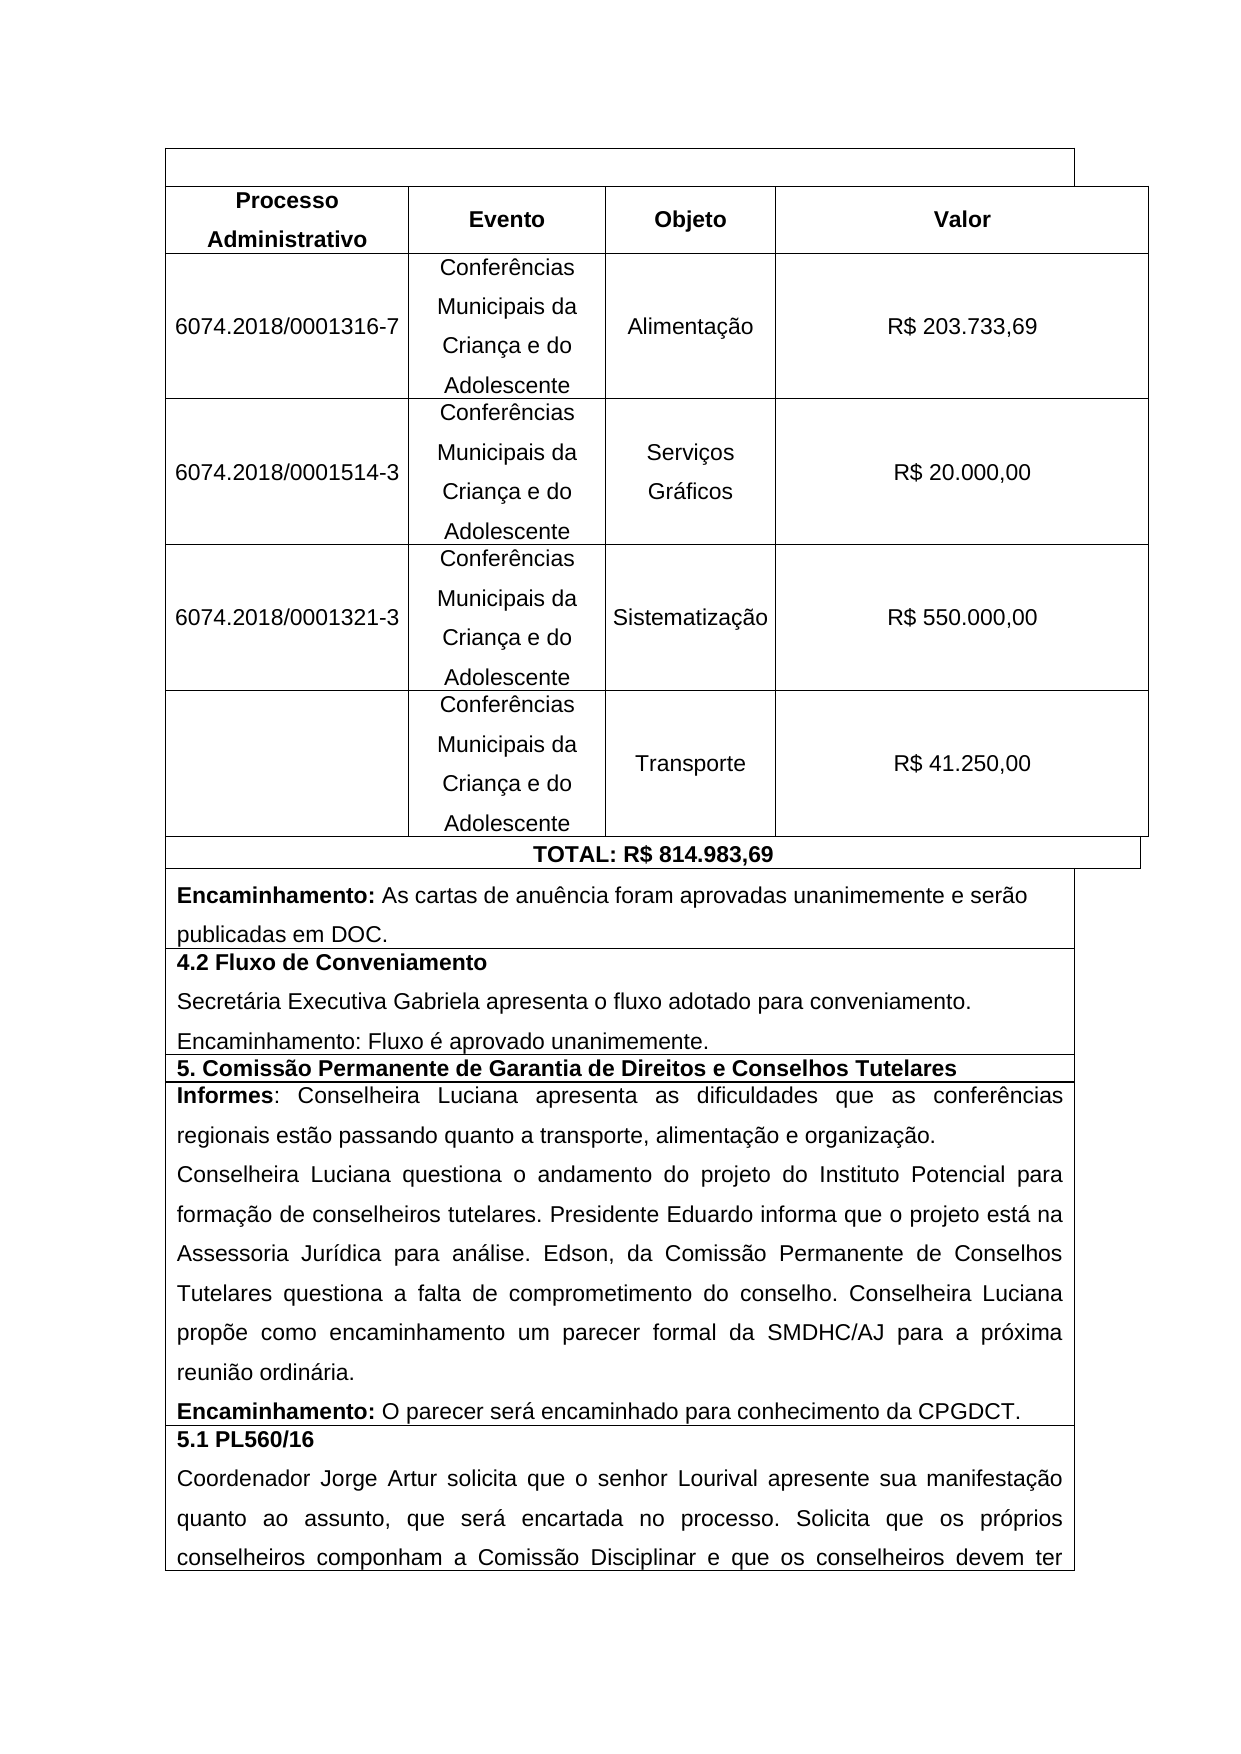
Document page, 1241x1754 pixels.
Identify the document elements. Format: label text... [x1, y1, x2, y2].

table_cell 6074.2018/0001316-7 [166, 254, 408, 398]
table_cell Conferências Municipais da Criança e do Adolescente [409, 545, 605, 690]
table_cell Serviços Gráficos [606, 399, 775, 544]
table_cell Conferências Municipais da Criança e do Adolescente [409, 254, 605, 398]
table_cell 6074.2018/0001321-3 [166, 545, 408, 690]
table_cell [1141, 837, 1149, 868]
table_cell Encaminhamento: As cartas de anuência foram aprovadas unanimemente e serão publicadas em DOC. [166, 869, 1074, 948]
table_cell Sistematização [606, 545, 775, 690]
table_header Evento [409, 187, 605, 252]
table_cell R$ 41.250,00 [776, 691, 1148, 836]
table_cell Conferências Municipais da Criança e do Adolescente [409, 399, 605, 544]
table_cell 6074.2018/0001514-3 [166, 399, 408, 544]
table_cell R$ 20.000,00 [776, 399, 1148, 544]
table_cell Informes: Conselheira Luciana apresenta as dificuldades que as conferências regionais estão passando quanto a transporte, alimentação e organização. Conselheira Luciana questiona o andamento do projeto do Instituto Potencial para formação de conselheiros tutelares. Presidente Eduardo informa que o projeto está na Assessoria Jurídica para análise. Edson, da Comissão Permanente de Conselhos Tutelares questiona a falta de comprometimento do conselho. Conselheira Luciana propõe como encaminhamento um parecer formal da SMDHC/AJ para a próxima reunião ordinária. Encaminhamento: O parecer será encaminhado para conhecimento da CPGDCT. [166, 1083, 1074, 1424]
table_cell Conferências Municipais da Criança e do Adolescente [409, 691, 605, 836]
table_cell TOTAL: R$ 814.983,69 [166, 837, 1140, 868]
table_cell 5.1 PL560/16 Coordenador Jorge Artur solicita que o senhor Lourival apresente sua manifestação quanto ao assunto, que será encartada no processo. Solicita que os próprios conselheiros componham a Comissão Disciplinar e que os conselheiros devem ter [166, 1426, 1074, 1570]
table_header Valor [776, 187, 1148, 252]
table_cell R$ 203.733,69 [776, 254, 1148, 398]
table_header Processo Administrativo [166, 187, 408, 252]
table_cell Alimentação [606, 254, 775, 398]
table_cell [166, 149, 1074, 186]
table_cell 4.2 Fluxo de Conveniamento Secretária Executiva Gabriela apresenta o fluxo adotado para conveniamento. Encaminhamento: Fluxo é aprovado unanimemente. [166, 949, 1074, 1054]
table_header Objeto [606, 187, 775, 252]
table_cell Transporte [606, 691, 775, 836]
table_cell [166, 691, 408, 836]
table_cell 5. Comissão Permanente de Garantia de Direitos e Conselhos Tutelares [166, 1055, 1074, 1081]
table_cell R$ 550.000,00 [776, 545, 1148, 690]
